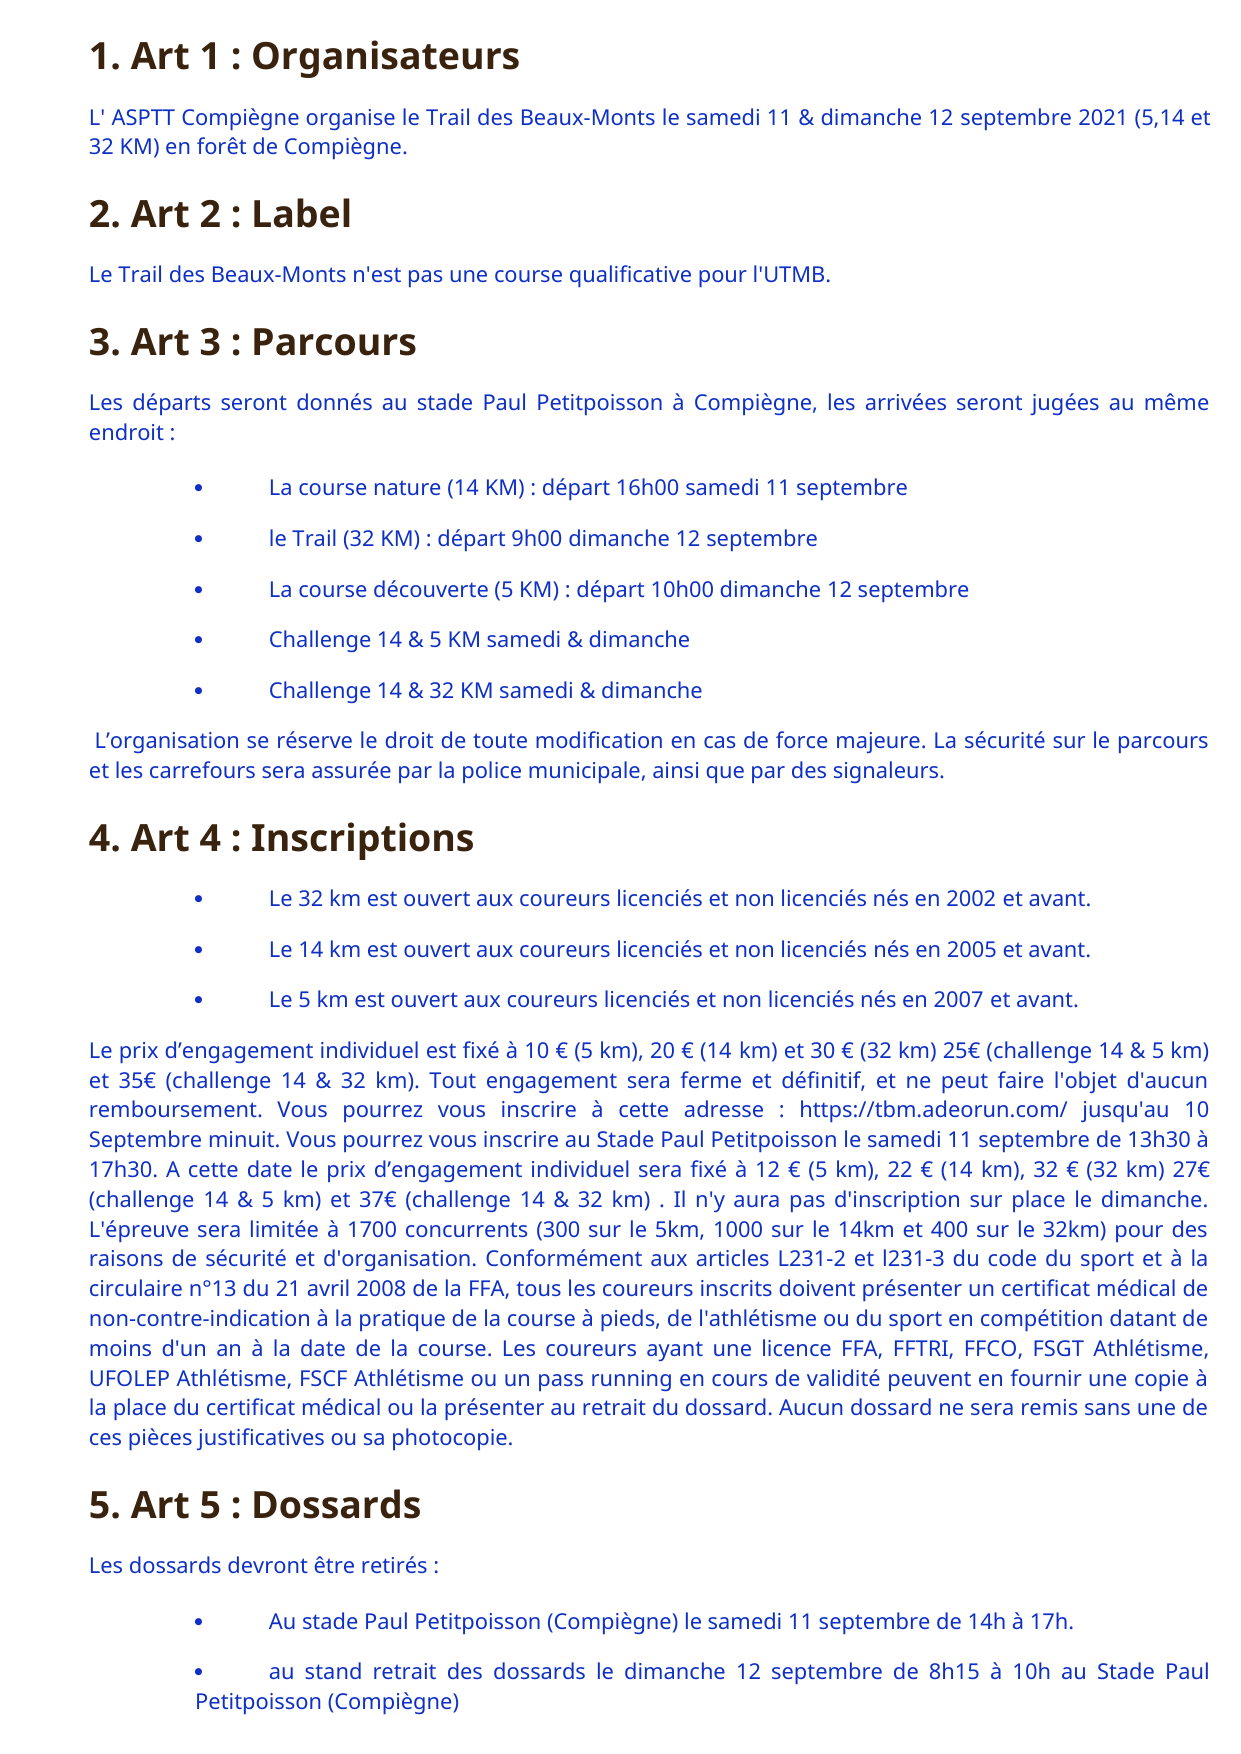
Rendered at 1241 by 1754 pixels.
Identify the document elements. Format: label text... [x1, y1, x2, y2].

text Le prix d’engagement individuel est fixé à 10 € (5 km), 20 € (14 km) et 30 € (32 km) 25€ (challenge 14 & 5 km) et 35€ (challenge 14 & 32 km). Tout engagement sera ferme et définitif, et ne peut faire l'objet d'aucun remboursement. Vous pourrez vous inscrire à cette adresse : https://tbm.adeorun.com/ jusqu'au 10 Septembre minuit. Vous pourrez vous inscrire au Stade Paul Petitpoisson le samedi 11 septembre de 13h30 à 17h30. A cette date le prix d’engagement individuel sera fixé à 12 € (5 km), 22 € (14 km), 32 € (32 km) 27€ (challenge 14 & 5 km) et 37€ (challenge 14 & 32 km) . Il n'y aura pas d'inscription sur place le dimanche. L'épreuve sera limitée à 1700 concurrents (300 sur le 5km, 1000 sur le 14km et 400 sur le 32km) pour des raisons de sécurité et d'organisation. Conformément aux articles L231-2 et l231-3 du code du sport et à la circulaire n°13 du 21 avril 2008 de la FFA, tous les coureurs inscrits doivent présenter un certificat médical de non-contre-indication à la pratique de la course à pieds, de l'athlétisme ou du sport en compétition datant de moins d'un an à la date de la course. Les coureurs ayant une licence FFA, FFTRI, FFCO, FSGT Athlétisme, UFOLEP Athlétisme, FSCF Athlétisme ou un pass running en cours de validité peuvent en fournir une copie à la place du certificat médical ou la présenter au retrait du dossard. Aucun dossard ne sera remis sans une de ces pièces justificatives ou sa photocopie. [89, 1035, 1211, 1452]
list Challenge 14 & 5 KM samedi & dimanche [195, 624, 1211, 654]
subtitle 1. Art 1 : Organisateurs [89, 29, 1211, 81]
list le Trail (32 KM) : départ 9h00 dimanche 12 septembre [195, 523, 1211, 553]
text Les départs seront donnés au stade Paul Petitpoisson à Compiègne, les arrivées seront jugées au même endroit : [89, 387, 1211, 446]
text L' ASPTT Compiègne organise le Trail des Beaux-Monts le samedi 11 & dimanche 12 septembre 2021 (5,14 et 32 KM) en forêt de Compiègne. [89, 101, 1211, 161]
list Le 5 km est ouvert aux coureurs licenciés et non licenciés nés en 2007 et avant. [195, 984, 1211, 1014]
subtitle 5. Art 5 : Dossards [89, 1478, 1211, 1529]
text L’organisation se réserve le droit de toute modification en cas de force majeure. La sécurité sur le parcours et les carrefours sera assurée par la police municipale, ainsi que par des signaleurs. [89, 725, 1211, 785]
list Au stade Paul Petitpoisson (Compiègne) le samedi 11 septembre de 14h à 17h. [195, 1606, 1211, 1635]
text Le Trail des Beaux-Monts n'est pas une course qualificative pour l'UTMB. [89, 259, 1211, 289]
list La course nature (14 KM) : départ 16h00 samedi 11 septembre [195, 472, 1211, 502]
subtitle 4. Art 4 : Inscriptions [89, 811, 1211, 862]
list La course découverte (5 KM) : départ 10h00 dimanche 12 septembre [195, 573, 1211, 603]
list au stand retrait des dossards le dimanche 12 septembre de 8h15 à 10h au Stade Paul Petitpoisson (Compiègne) [195, 1656, 1211, 1716]
subtitle 3. Art 3 : Parcours [89, 315, 1211, 366]
list Le 14 km est ouvert aux coureurs licenciés et non licenciés nés en 2005 et avant. [195, 933, 1211, 963]
subtitle 2. Art 2 : Label [89, 187, 1211, 238]
list Le 32 km est ouvert aux coureurs licenciés et non licenciés nés en 2002 et avant. [195, 883, 1211, 913]
text Les dossards devront être retirés : [89, 1550, 1211, 1579]
list Challenge 14 & 32 KM samedi & dimanche [195, 675, 1211, 704]
